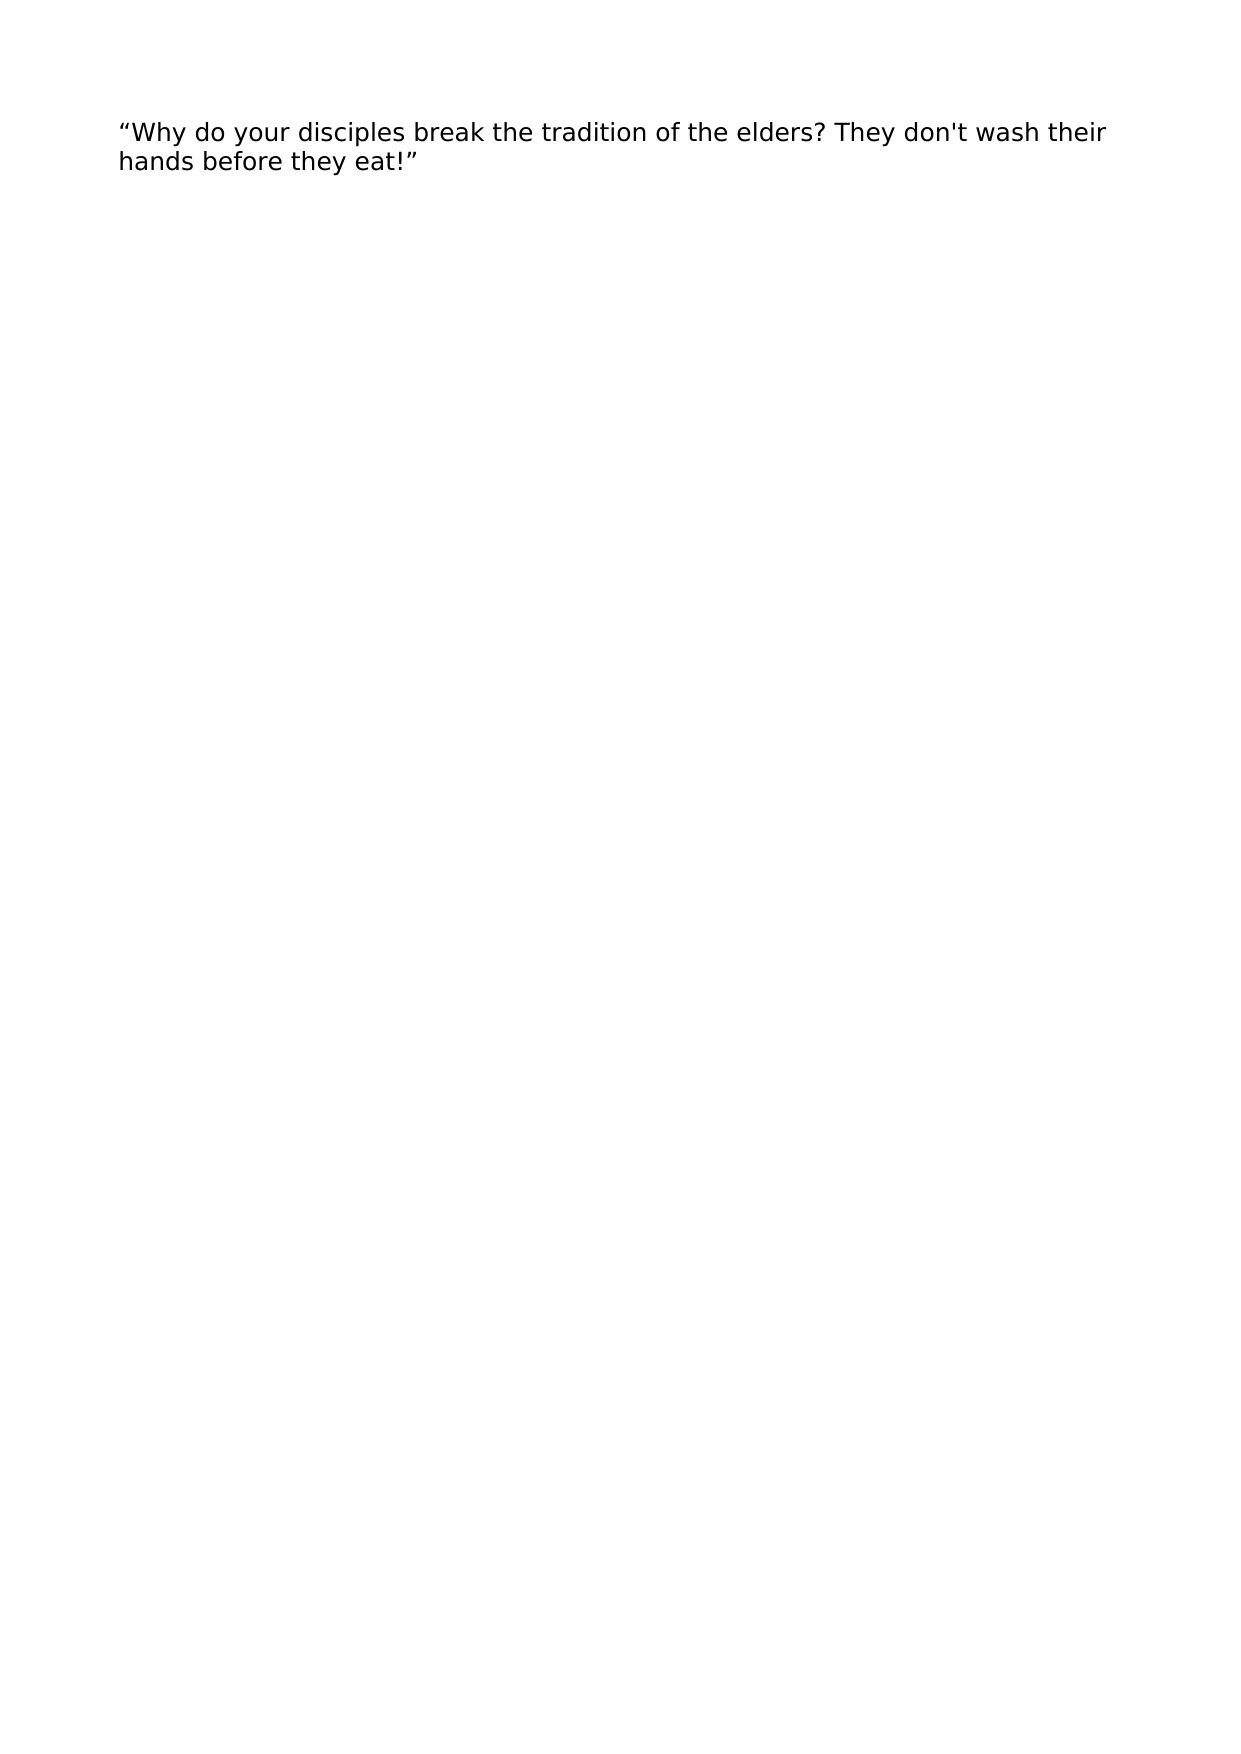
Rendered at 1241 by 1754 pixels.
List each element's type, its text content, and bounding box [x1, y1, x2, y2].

text “Why do your disciples break the tradition of the elders? They don't wash their hands before they eat!” [118, 118, 1122, 176]
